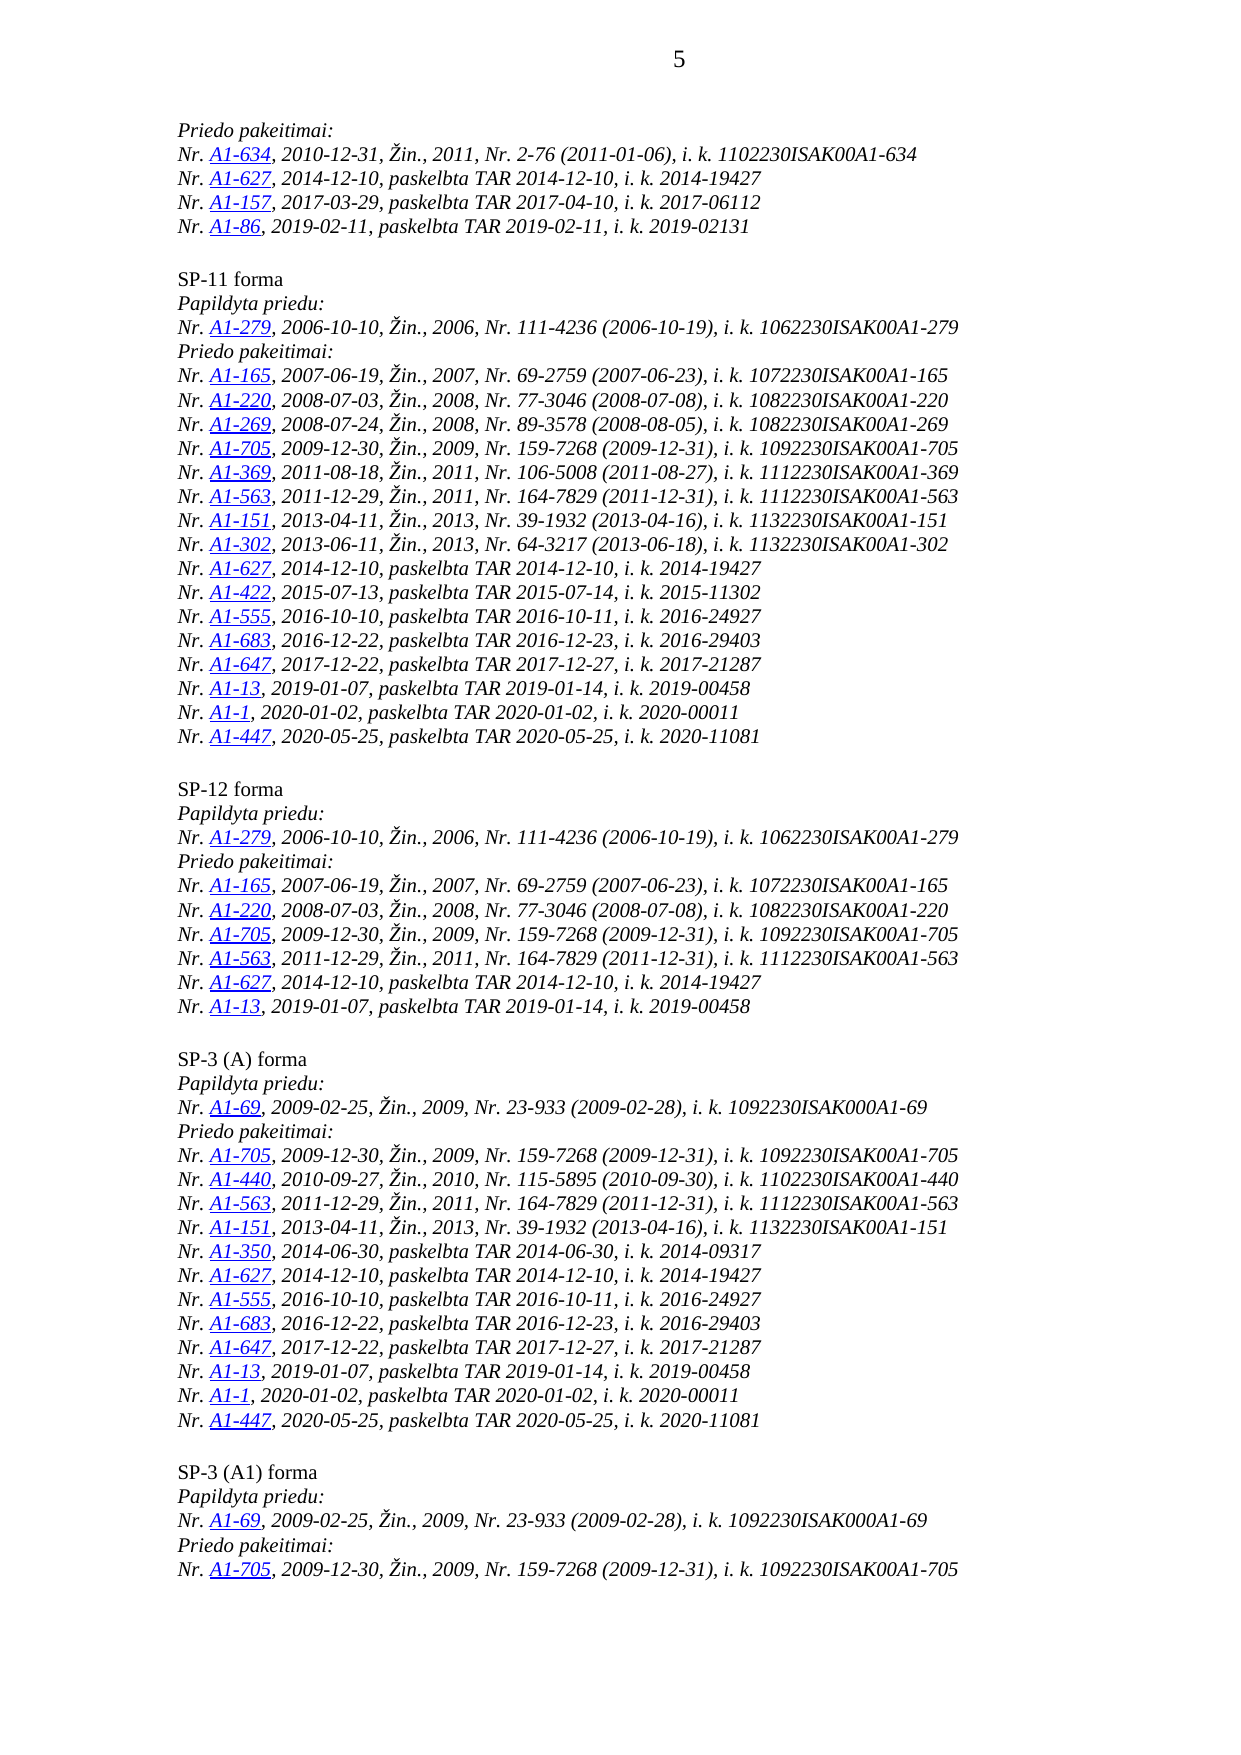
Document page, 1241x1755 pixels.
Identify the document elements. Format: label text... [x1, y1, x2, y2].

text Nr. A1-683, 2016-12-22, paskelbta TAR 2016-12-23, i. k. 2016-29403 [177, 1311, 1181, 1335]
text Nr. A1-165, 2007-06-19, Žin., 2007, Nr. 69-2759 (2007-06-23), i. k. 1072230ISAK00A1-165 [177, 873, 1181, 897]
text Nr. A1-447, 2020-05-25, paskelbta TAR 2020-05-25, i. k. 2020-11081 [177, 724, 1181, 748]
text Nr. A1-69, 2009-02-25, Žin., 2009, Nr. 23-933 (2009-02-28), i. k. 1092230ISAK000A1-69 [177, 1508, 1181, 1532]
text Nr. A1-220, 2008-07-03, Žin., 2008, Nr. 77-3046 (2008-07-08), i. k. 1082230ISAK00A1-220 [177, 387, 1181, 412]
text Nr. A1-13, 2019-01-07, paskelbta TAR 2019-01-14, i. k. 2019-00458 [177, 994, 1181, 1018]
text Papildyta priedu: [177, 291, 1181, 315]
text Nr. A1-705, 2009-12-30, Žin., 2009, Nr. 159-7268 (2009-12-31), i. k. 1092230ISAK00A1-705 [177, 1557, 1181, 1581]
text Nr. A1-440, 2010-09-27, Žin., 2010, Nr. 115-5895 (2010-09-30), i. k. 1102230ISAK00A1-440 [177, 1167, 1181, 1191]
text Priedo pakeitimai: [177, 849, 1181, 873]
text Nr. A1-705, 2009-12-30, Žin., 2009, Nr. 159-7268 (2009-12-31), i. k. 1092230ISAK00A1-705 [177, 1143, 1181, 1167]
text SP-12 forma [177, 777, 1181, 801]
text Nr. A1-220, 2008-07-03, Žin., 2008, Nr. 77-3046 (2008-07-08), i. k. 1082230ISAK00A1-220 [177, 897, 1181, 922]
text Nr. A1-279, 2006-10-10, Žin., 2006, Nr. 111-4236 (2006-10-19), i. k. 1062230ISAK00A1-279 [177, 315, 1181, 339]
text Nr. A1-647, 2017-12-22, paskelbta TAR 2017-12-27, i. k. 2017-21287 [177, 1335, 1181, 1359]
text Nr. A1-447, 2020-05-25, paskelbta TAR 2020-05-25, i. k. 2020-11081 [177, 1407, 1181, 1432]
text Nr. A1-555, 2016-10-10, paskelbta TAR 2016-10-11, i. k. 2016-24927 [177, 604, 1181, 628]
text Nr. A1-422, 2015-07-13, paskelbta TAR 2015-07-14, i. k. 2015-11302 [177, 580, 1181, 604]
text Nr. A1-157, 2017-03-29, paskelbta TAR 2017-04-10, i. k. 2017-06112 [177, 190, 1181, 214]
text Nr. A1-1, 2020-01-02, paskelbta TAR 2020-01-02, i. k. 2020-00011 [177, 700, 1181, 724]
text SP-11 forma [177, 267, 1181, 291]
text Nr. A1-563, 2011-12-29, Žin., 2011, Nr. 164-7829 (2011-12-31), i. k. 1112230ISAK00A1-563 [177, 1191, 1181, 1215]
text Nr. A1-647, 2017-12-22, paskelbta TAR 2017-12-27, i. k. 2017-21287 [177, 652, 1181, 676]
text Priedo pakeitimai: [177, 1119, 1181, 1143]
text Nr. A1-165, 2007-06-19, Žin., 2007, Nr. 69-2759 (2007-06-23), i. k. 1072230ISAK00A1-165 [177, 363, 1181, 387]
text Nr. A1-350, 2014-06-30, paskelbta TAR 2014-06-30, i. k. 2014-09317 [177, 1239, 1181, 1263]
text Nr. A1-634, 2010-12-31, Žin., 2011, Nr. 2-76 (2011-01-06), i. k. 1102230ISAK00A1-634 [177, 142, 1181, 166]
text Nr. A1-563, 2011-12-29, Žin., 2011, Nr. 164-7829 (2011-12-31), i. k. 1112230ISAK00A1-563 [177, 484, 1181, 508]
text Priedo pakeitimai: [177, 1532, 1181, 1557]
text Nr. A1-563, 2011-12-29, Žin., 2011, Nr. 164-7829 (2011-12-31), i. k. 1112230ISAK00A1-563 [177, 946, 1181, 970]
text Nr. A1-86, 2019-02-11, paskelbta TAR 2019-02-11, i. k. 2019-02131 [177, 214, 1181, 238]
text Papildyta priedu: [177, 1071, 1181, 1095]
text Nr. A1-69, 2009-02-25, Žin., 2009, Nr. 23-933 (2009-02-28), i. k. 1092230ISAK000A1-69 [177, 1095, 1181, 1119]
text Priedo pakeitimai: [177, 118, 1181, 142]
text Nr. A1-705, 2009-12-30, Žin., 2009, Nr. 159-7268 (2009-12-31), i. k. 1092230ISAK00A1-705 [177, 922, 1181, 946]
text SP-3 (A) forma [177, 1047, 1181, 1071]
text Nr. A1-151, 2013-04-11, Žin., 2013, Nr. 39-1932 (2013-04-16), i. k. 1132230ISAK00A1-151 [177, 508, 1181, 532]
text SP-3 (A1) forma [177, 1460, 1181, 1484]
text Priedo pakeitimai: [177, 339, 1181, 363]
text Nr. A1-302, 2013-06-11, Žin., 2013, Nr. 64-3217 (2013-06-18), i. k. 1132230ISAK00A1-302 [177, 532, 1181, 556]
text Nr. A1-627, 2014-12-10, paskelbta TAR 2014-12-10, i. k. 2014-19427 [177, 970, 1181, 994]
text Nr. A1-627, 2014-12-10, paskelbta TAR 2014-12-10, i. k. 2014-19427 [177, 166, 1181, 190]
text Nr. A1-369, 2011-08-18, Žin., 2011, Nr. 106-5008 (2011-08-27), i. k. 1112230ISAK00A1-369 [177, 460, 1181, 484]
text Nr. A1-627, 2014-12-10, paskelbta TAR 2014-12-10, i. k. 2014-19427 [177, 1263, 1181, 1287]
text Nr. A1-279, 2006-10-10, Žin., 2006, Nr. 111-4236 (2006-10-19), i. k. 1062230ISAK00A1-279 [177, 825, 1181, 849]
text Nr. A1-627, 2014-12-10, paskelbta TAR 2014-12-10, i. k. 2014-19427 [177, 556, 1181, 580]
text Nr. A1-1, 2020-01-02, paskelbta TAR 2020-01-02, i. k. 2020-00011 [177, 1383, 1181, 1407]
text Nr. A1-151, 2013-04-11, Žin., 2013, Nr. 39-1932 (2013-04-16), i. k. 1132230ISAK00A1-151 [177, 1215, 1181, 1239]
text Nr. A1-705, 2009-12-30, Žin., 2009, Nr. 159-7268 (2009-12-31), i. k. 1092230ISAK00A1-705 [177, 436, 1181, 460]
text Nr. A1-555, 2016-10-10, paskelbta TAR 2016-10-11, i. k. 2016-24927 [177, 1287, 1181, 1311]
text Papildyta priedu: [177, 801, 1181, 825]
text Papildyta priedu: [177, 1484, 1181, 1508]
text Nr. A1-13, 2019-01-07, paskelbta TAR 2019-01-14, i. k. 2019-00458 [177, 676, 1181, 700]
text Nr. A1-683, 2016-12-22, paskelbta TAR 2016-12-23, i. k. 2016-29403 [177, 628, 1181, 652]
text Nr. A1-13, 2019-01-07, paskelbta TAR 2019-01-14, i. k. 2019-00458 [177, 1359, 1181, 1383]
text Nr. A1-269, 2008-07-24, Žin., 2008, Nr. 89-3578 (2008-08-05), i. k. 1082230ISAK00A1-269 [177, 412, 1181, 436]
